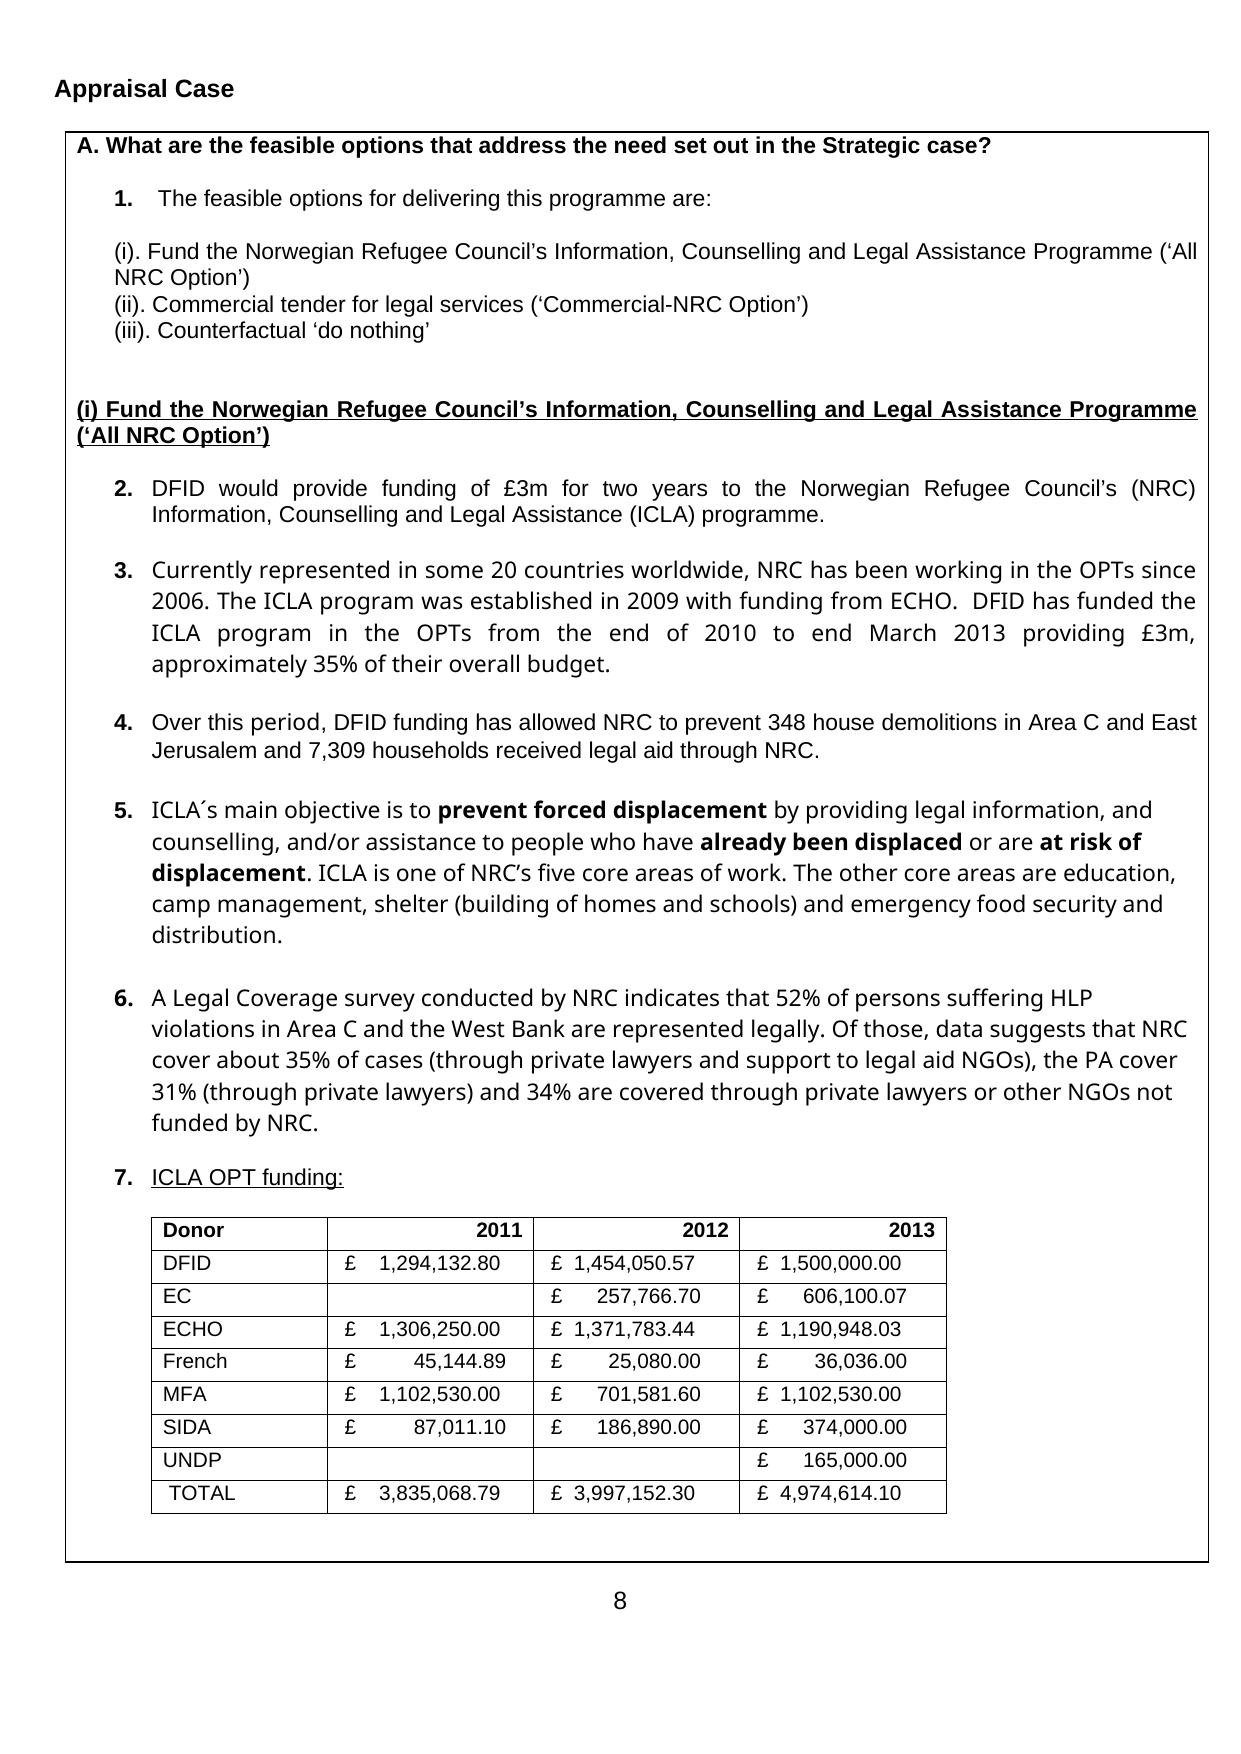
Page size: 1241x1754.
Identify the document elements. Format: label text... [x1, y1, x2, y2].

text Appraisal Case [54, 74, 1092, 103]
table_cell £ 1,306,250.00 [328, 1317, 533, 1348]
table_cell £ 606,100.07 [740, 1284, 946, 1316]
table_cell TOTAL [152, 1481, 327, 1512]
table_cell £ 45,144.89 [328, 1349, 533, 1381]
table_cell £ 257,766.70 [534, 1284, 739, 1316]
table_cell £ 1,102,530.00 [740, 1382, 946, 1414]
table_cell £ 374,000.00 [740, 1415, 946, 1447]
table_cell £ 1,190,948.03 [740, 1317, 946, 1348]
table_cell £ 165,000.00 [740, 1448, 946, 1479]
table_cell £ 3,835,068.79 [328, 1481, 533, 1512]
table_cell MFA [152, 1382, 327, 1414]
table_header Donor [152, 1218, 327, 1250]
table_cell £ 36,036.00 [740, 1349, 946, 1381]
table_cell UNDP [152, 1448, 327, 1479]
table_header A. What are the feasible options that address the need set out in the Strategic case? The feasible options for delivering this programme are: (i). Fund the Norwegian Refugee Council’s Information, Counselling and Legal Assistance Programme (‘All NRC Option’) (ii). Commercial tender for legal services (‘Commercial-NRC Option’) (iii). Counterfactual ‘do nothing’ (i) Fund the Norwegian Refugee Council’s Information, Counselling and Legal Assistance Programme (‘All NRC Option’) DFID would provide funding of £3m for two years to the Norwegian Refugee Council’s (NRC) Information, Counselling and Legal Assistance (ICLA) programme. Currently represented in some 20 countries worldwide, NRC has been working in the OPTs since 2006. The ICLA program was established in 2009 with funding from ECHO. DFID has funded the ICLA program in the OPTs from the end of 2010 to end March 2013 providing £3m, approximately 35% of their overall budget. Over this period, DFID funding has allowed NRC to prevent 348 house demolitions in Area C and East Jerusalem and 7,309 households received legal aid through NRC. ICLA´s main objective is to prevent forced displacement by providing legal information, and counselling, and/or assistance to people who have already been displaced or are at risk of displacement. ICLA is one of NRC’s five core areas of work. The other core areas are education, camp management, shelter (building of homes and schools) and emergency food security and distribution. A Legal Coverage survey conducted by NRC indicates that 52% of persons suffering HLP violations in Area C and the West Bank are represented legally. Of those, data suggests that NRC cover about 35% of cases (through private lawyers and support to legal aid NGOs), the PA cover 31% (through private lawyers) and 34% are covered through private lawyers or other NGOs not funded by NRC. ICLA OPT funding: Together with the above other sources of funding, DFID’s support would enable the ICLA to provide the following Outputs and Outcomes in 2013 and 2014: Outputs: Output 1: provision of emergency legal counseling to Palestinians at risk of displacement in Area C, East Jerusalem and Gaza (Emergency legal response) Output 2: delivery of a longer term legal strategy that helps to prevent demolitions and displacement (Preventative legal response) Output 3: influencing policy change on housing, land and property (HLP) violations through advocacy (Policy change response). Output 4: capacity of PA institutions built to prevent displacements in Area C, East Jerusalem and Gaza (capacity building response) Outcome: Palestinians at risk of displacement within the OPTs are better able to uphold their housing land and property rights through provision of legal aid services and increased access to justice. In order to prevent displacements in the complex legal and political environment of the OPTs an integrated approach is needed that combines legal aid, awareness-raising/capacity building and advocacy (both local and international). A long-term strategy of transferring responsibilities to the Palestinian institutions is also important. The Theory of Change therefore contains an output for each of these elements: Output 1: Emergency legal response NRC will provide legal aid to communities at risk of demolition and displacement and provide a rapid response facility in cases of emergency. This work will be coordinated with the Legal Task Force (a forum that brings together Palestinian, Israeli and International Legal Aid Lawyers on a monthly basis to share legal information and co-ordinate legal assistance, research and court monitoring), relevant countries and UN agencies. In Gaza, NRC will monitor incidents occurring in the Access Restricted Areas in Gaza and provide a rapid response. NRC will also provide legal rights centres in Gaza and legal representation for farmers and fishermen to gain access to Access Restricted Areas, petitioning the Israeli military for access in individual cases. By providing an Emergency Legal Response, NRC will ensure that Palestinians at risk of displacement have access to free legal aid and thereby increase their access to justice. This will enable them to better uphold their housing, land and property rights. Assumptions and evidence: Assumptions are that NRC will continue to be able to carry out its legal aid work. This will, in part, depend on the political environment beyond NRC’s control. NRC takes careful steps, including through a low visibility policy, to ensure that their legal status to carry out their work is not threatened. Evidence of impact: In 2012, ECHO funded an impact study of ICLA’s work. The study effectively shows that the ICLA programme is able to delay demolitions and ensuing displacement through legal means. While the delays were almost always seen as temporary – NRC estimates that up to 10 years is the maximum delay they can expect – the impact of the delay was described as extremely important for the following reasons: People are able to remain in their homes and can continue to engage in planning for their properties and land. Beneficiaries are given hope and inspiration to continue claiming their rights in a highly challenging environment. It also alleviates the psychologically devastating impact a house demolition has on families, and especially children. Output 2: Preventative legal response NRC will provide a preventative legal response by training communities, legal practitioners and local NGOs on housing, land and property (HLP) issues. They will support planning procedures for Palestinian communities and assist beneficiaries to obtain documentation, proof of ownership and residency. In Gaza, NRC’s preventative legal response will consist of training key stakeholders in the Gaza informal justice mechanisms on HLP issues, engaging with university students through legal clinics in order to build skills and increase interest in HLP issues in the OPTs. This preventative legal response will lead to increased legal capacity to respond to HLP concerns and communities that are more aware of the risks and services available. This will in turn increase beneficiaries’ access to justice and allow them to have improved security of tenure. Palestinians at risk of displacement will thus be better able to uphold their housing, land and property rights. Assumptions and evidence: Assumptions: (as for output 1 above). Evidence of impact: The key area of recommendations from the ECHO-led ICLA impact study centred on the need to go beyond legal assistance and representation in order to have any longer or broader impact in addressing HLP rights in the OPTs. This was seen as a particular challenge given the complex and discriminatory legal system that Palestinians in Area C and East Jerusalem are faced with. Recommendations for strengthening NRC’s holistic strategic approach included: Developing and disseminating its theory of change, Cooperating and coordinating more effectively with the PA, Ensuring information and counselling always accompany legal aid Strategically broadening its partnership base Better integrating its advocacy work More coordination through the Legal Task Force More systematic systems of field monitoring. In response to these recommendations the ICLA programme has already implemented a series of changes to its structures and is reviewing several of its processes. Output 3: Policy change response NRC’s policy change work will consist of research and advocacy on the violations of international law by Israel including through engagement with the diplomatic community and use of international justice mechanisms. NRC will also take on public interest cases that highlight discriminatory laws and practices and will carry out related advocacy on these cases. In line with NRC’s low visibility/high impact policy most advocacy is carried out through local partners and by providing information and policy recommendations to UN agencies and the diplomatic community including the UK. NRC’s research and advocacy work will provide evidence and analysis to form the basis for international pressure on Israel which, in turn, increases the possibility of policy change. NRC hopes to obtain legal precedents in public interest cases that will likewise increase the pressure to change policy and practice. Increased public awareness, international pressure for policy change and legal precedents will mean that Palestinians are better able to uphold their housing, land and property rights. In line with ongoing DFID and FCO work, the UK government is seen as a key partner in pushing for changes in Israeli policy and practice in this area. Assumptions and evidence: Assumptions: That the UK and other governments will continue to play a key role in pressuring their Israeli counterparts to respect and promote the housing, land and property rights of Palestinians in Area C, East Jerusalem and Gaza. Evidence: There is circumstantial evidence that international pressure has had a positive effect on preventing demolitions and displacement. We will seek to monitor this and to develop better measurement tools during the course of the project. Output 4: PA capacity building This output addresses the issue of sustainability, an issue raised in the ECHO-funded impact study. By supporting the PA to improve the capacity of the PA to deliver legal aid in cases of housing, land and property rights, the All NRC option would effectively build sustainability over the medium and long-term. We recognise that the PA has a severe financial deficit and needs to balance a number of competing priorities. It would not be appropriate for the UK to impose this priority in these circumstances. Therefore this output will be developed flexibly and in consultation with the PA to take account of these issues. NRC will initiate an in-depth consultation with the PA and other stakeholders on how best to strengthen the capacity of the PA to provide legal aid services for housing, land and property cases. By identifying specific capacity building priorities, NRC will help increase the PA’s ability to deliver effective legal aid services in cases of demolitions and displacement. This, in turn, will mean that more Palestinians are better able to uphold their housing, land and property rights. Assumptions and evidence: Assumptions: That the PA will continue to have the political will necessary to increase its capacity to provide legal aid services. Evidence: There is currently a draft legal aid law under discussion by the PA and partners. However the draft law does not cover housing, land and property issues. NRC is currently in close contact with the PA, meeting every two weeks to ensure good coordination of legal aid services. NRC is also currently providing legal training on housing, land and property issues to PA civil servants. (ii) Commercial tender for legal services (‘Commercial-NRC Option’) The Outputs and Outcomes are the same as for the All NRC Option. However, instead of funding NRC to deliver Output 1, DFID contracts with a commercial legal firm at a cost of £863,000 to deliver the legal counseling for two years. £2,137,000 for two years would be provided to NRC to deliver Outputs 2, 3 and 4. Theory of Change This is essentially the same as for the All NRC Option, but is based on the following assumptions: a) Use of private sector legal aid delivers similar or better value for money for Output 1, as outlined above. b) A commercial law firm would not have the expertise or willingness to deliver Outputs 2, 3 and 4. (iii) The Counterfactual ‘Do nothing’ NRC’s Information, Counselling and Legal Aid Programme (ICLA) is the single biggest provider of legal aid in cases of housing, land and property rights in Area C and the rest of the West Bank. DFID is currently the largest donor to ICLA and funds the majority of the legal aid work. If the UK was not to fund the ICLA programme, some 3,700 Palestinians would not benefit from legal aid, increasing their vulnerability. DFID currently funds approximately 33% of ICLA’s work. Therefore the absence of DFID support to ICLA would significantly reduce the access to justice of vulnerable Palestinian communities who would then be at increased risk of demolitions and displacement. While some individuals or communities may find the money to pay legal fees, many would not be able to. Given the context of poverty and marginalisation, family spending on food, health and education would probably reduce if people have to use scarce funds on legal fees. Lack of legal representation would in turn lead to an increase in the number of people displaced or having their homes demolished with all the negative consequences that this would entail including increased poverty, increased reliance on aid, reduced access to health and education services and negative psychosocial effects. Some people may receive legal aid from other providers. However given the increasing number of demolition and eviction orders against Palestinians, the current unfeasibility of the PA significantly increasing its legal aid services (see below at paragraph 45) and the key role being played by NRC at present it is inevitable that many people would lose their legal representation. If the UK was not to renew its funding of NRC’s ICLA programme but other donors continued to provide funds at the current level, there would be several direct and indirect consequences. The UK currently funds approximately one third of ICLA’s overall work and some elements (including demolition work in strategically important areas) are funded exclusively by the UK. Financial limitations mean that other donors would be unlikely to be able to increase contributions if the UK discontinued support. In particular, the UK’s integrated approach allows funds are used for NRC’s work supporting Housing, Land and Property rights in Gaza, its work in East Jerusalem and its support for planning initiatives in Area C. In the absence of UK funding, this strategically important work would most likely be discontinued. NRC provides much useful, well-researched and evidence-based information to the UK government (as a key funder and supporter) and the working relationship is close and mutually beneficial. This supports the UK government to take political action with Israeli and Palestinian counterparts in specific cases of concern and on overall issues, which is complemented by NRC’s advocacy work. Without DFID funding, ICLA’s capacity to take on public interest cases would be greatly reduced and the strategy of using such cases to highlight key issues of concern and increase international pressure on Israel would be less effective. Other options considered: The following option was considered but not subjected to a full appraisal for the reasons detailed. Fund the PA’s legal aid scheme The substantive outputs and outcome are essentially the same as option 2. However, transfer of programme activities from NRC to the PA occurs during the project, so that by the last year of the project the legal aid output is being delivered entirely by the PA and a significant amount of the project funding is passing through the PA. This option would require a significant institutional capacity building stream of work. This option of funding the PA legal aid scheme is not considered feasible and will not be appraised for the following reasons: The PA’s legal aid services currently take on approximately 31% of all the represented cases on housing, land and property rights in the West Bank. NRC covers 35%. The PA has not expressed a desire to take on the management of funds for this work. For the PA to more than double the amount of legal aid cases that it represents there would need to be a political decision taken and considerable political will to prioritise this area of work. Given the PA’s current fiscal crisis other basic services are being prioritized. A recent study of the PA’s legal aid services indicated that considerable institutional development would be required in order for the PA to take on a major increase in legal aid work. It is not considered feasible for this development to take place within the two-year funding period. The PA would be required to take on not only the provision of its own legal aid services, but would also be expected to channel funds to the NGOs who take on the majority of cases of home demolitions. While the PA is currently in the process of developing strategy and mechanisms in this area, it does not currently have adequate systems in place to ensure coordination of donor money and good use of funds. [66, 133, 1208, 1561]
table_cell EC [152, 1284, 327, 1316]
table_header 2012 [534, 1218, 739, 1250]
table_cell £ 1,371,783.44 [534, 1317, 739, 1348]
table_cell £ 3,997,152.30 [534, 1481, 739, 1512]
table_cell SIDA [152, 1415, 327, 1447]
table_cell £ 1,102,530.00 [328, 1382, 533, 1414]
table_cell £ 1,294,132.80 [328, 1251, 533, 1283]
table_cell £ 1,454,050.57 [534, 1251, 739, 1283]
table_cell [328, 1284, 533, 1316]
table_cell £ 87,011.10 [328, 1415, 533, 1447]
table_header 2013 [740, 1218, 946, 1250]
table_cell £ 186,890.00 [534, 1415, 739, 1447]
table_cell DFID [152, 1251, 327, 1283]
table_header 2011 [328, 1218, 533, 1250]
table_cell £ 1,500,000.00 [740, 1251, 946, 1283]
table_cell [534, 1448, 739, 1479]
table_cell French [152, 1349, 327, 1381]
table_cell £ 701,581.60 [534, 1382, 739, 1414]
table_cell £ 4,974,614.10 [740, 1481, 946, 1512]
table_cell ECHO [152, 1317, 327, 1348]
table_cell £ 25,080.00 [534, 1349, 739, 1381]
table_cell [328, 1448, 533, 1479]
